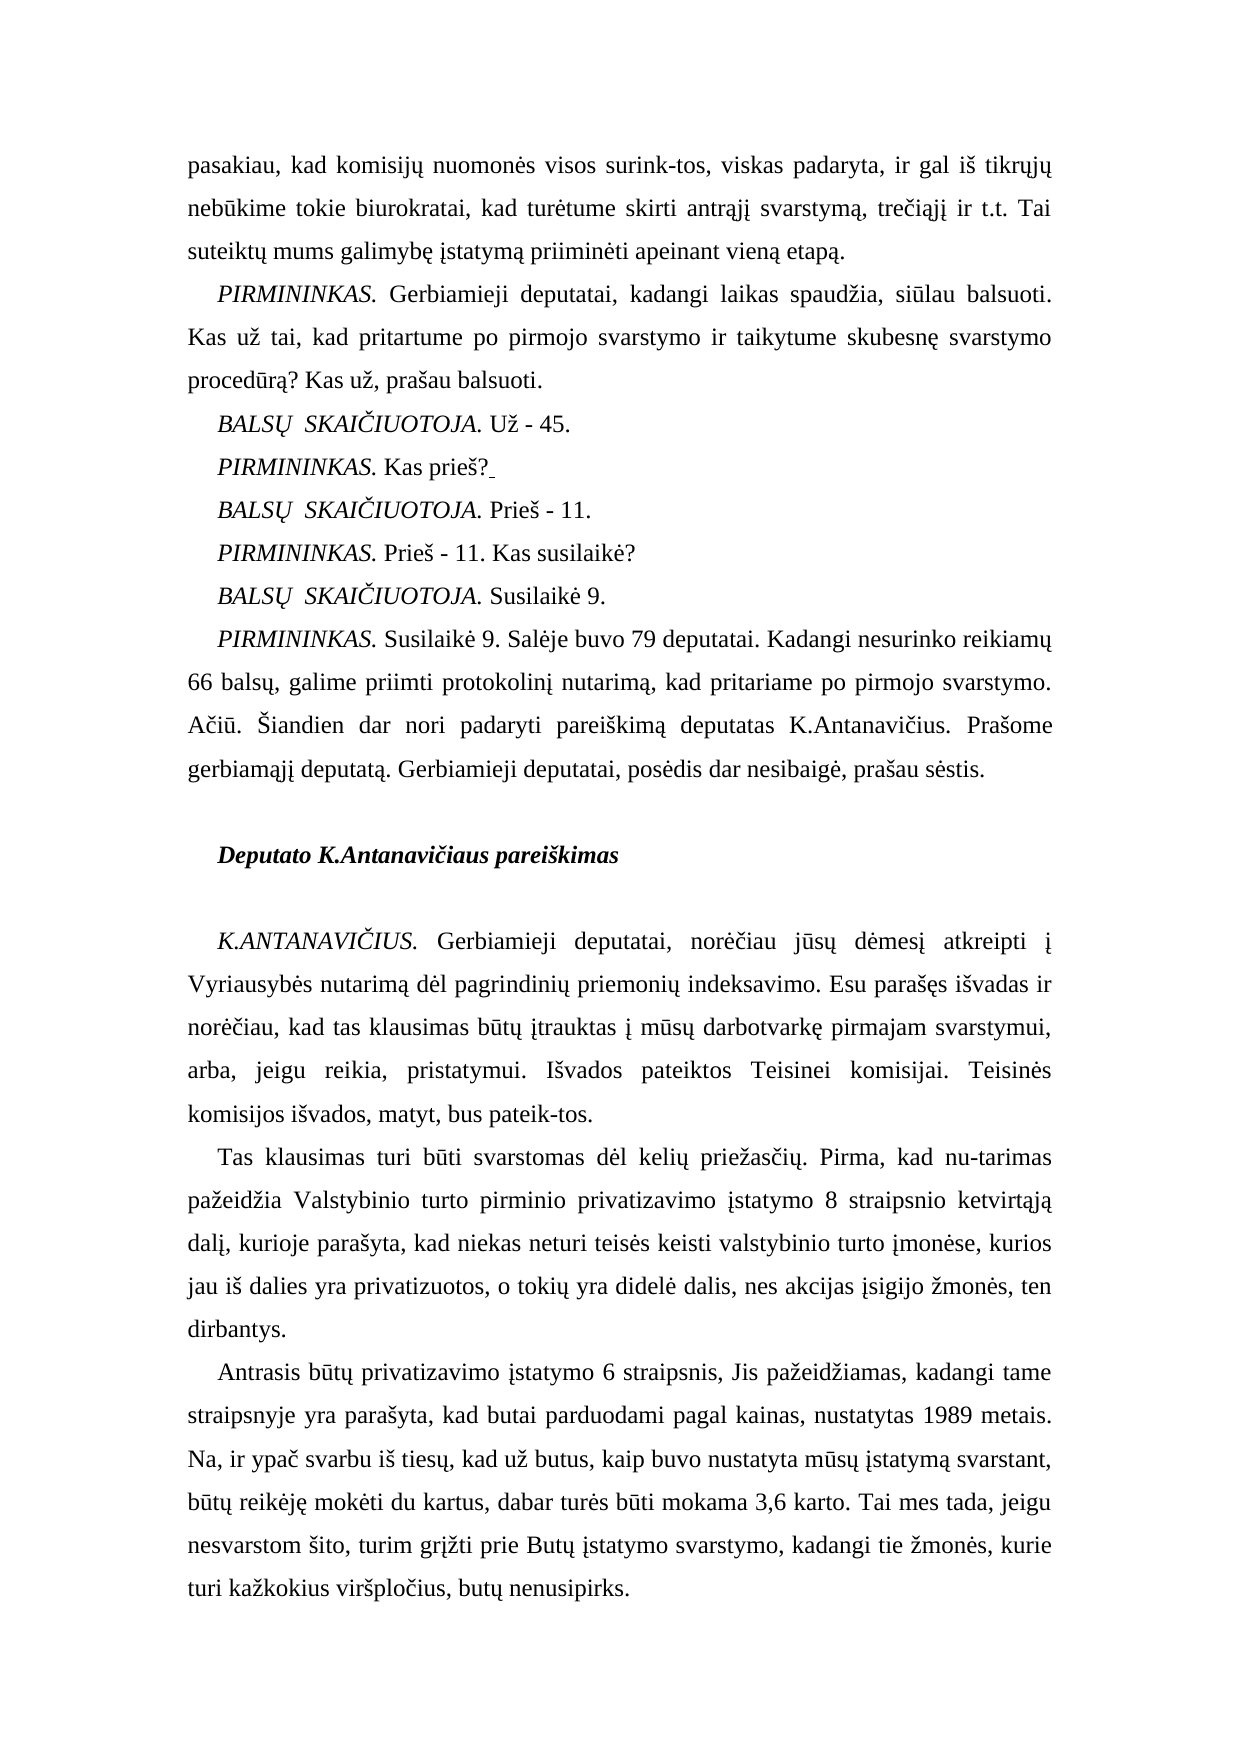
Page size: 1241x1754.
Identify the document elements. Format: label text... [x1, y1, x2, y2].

text BALSŲ SKAIČIUOTOJA. Prieš - 11. [187, 495, 1053, 524]
text PIRMININKAS. Kas prieš? [187, 452, 1053, 481]
text Tas klausimas turi būti svarstomas dėl kelių priežasčių. Pirma, kad nu-tarimas pažeidžia Valstybinio turto pirminio privatizavimo įstatymo 8 straipsnio ketvirtąją dalį, kurioje parašyta, kad niekas neturi teisės keisti valstybinio turto įmonėse, kurios jau iš dalies yra privatizuotos, o tokių yra didelė dalis, nes akcijas įsigijo žmonės, ten dirbantys. [187, 1142, 1053, 1343]
subtitle Deputato K.Antanavičiaus pareiškimas [187, 840, 1053, 869]
text BALSŲ SKAIČIUOTOJA. Susilaikė 9. [187, 581, 1053, 610]
text pasakiau, kad komisijų nuomonės visos surink-tos, viskas padaryta, ir gal iš tikrųjų nebūkime tokie biurokratai, kad turėtume skirti antrąjį svarstymą, trečiąjį ir t.t. Tai suteiktų mums galimybę įstatymą priiminėti apeinant vieną etapą. [187, 150, 1053, 265]
text BALSŲ SKAIČIUOTOJA. Už - 45. [187, 409, 1053, 437]
text K.ANTANAVIČIUS. Gerbiamieji deputatai, norėčiau jūsų dėmesį atkreipti į Vyriausybės nutarimą dėl pagrindinių priemonių indeksavimo. Esu parašęs išvadas ir norėčiau, kad tas klausimas būtų įtrauktas į mūsų darbotvarkę pirmajam svarstymui, arba, jeigu reikia, pristatymui. Išvados pateiktos Teisinei komisijai. Teisinės komisijos išvados, matyt, bus pateik-tos. [187, 926, 1053, 1127]
text PIRMININKAS. Susilaikė 9. Salėje buvo 79 deputatai. Kadangi nesurinko reikiamų 66 balsų, galime priimti protokolinį nutarimą, kad pritariame po pirmojo svarstymo. Ačiū. Šiandien dar nori padaryti pareiškimą deputatas K.Antanavičius. Prašome gerbiamąjį deputatą. Gerbiamieji deputatai, posėdis dar nesibaigė, prašau sėstis. [187, 624, 1053, 782]
text Antrasis būtų privatizavimo įstatymo 6 straipsnis, Jis pažeidžiamas, kadangi tame straipsnyje yra parašyta, kad butai parduodami pagal kainas, nustatytas 1989 metais. Na, ir ypač svarbu iš tiesų, kad už butus, kaip buvo nustatyta mūsų įstatymą svarstant, būtų reikėję mokėti du kartus, dabar turės būti mokama 3,6 karto. Tai mes tada, jeigu nesvarstom šito, turim grįžti prie Butų įstatymo svarstymo, kadangi tie žmonės, kurie turi kažkokius viršpločius, butų nenusipirks. [187, 1357, 1053, 1602]
text PIRMININKAS. Gerbiamieji deputatai, kadangi laikas spaudžia, siūlau balsuoti. Kas už tai, kad pritartume po pirmojo svarstymo ir taikytume skubesnę svarstymo procedūrą? Kas už, prašau balsuoti. [187, 279, 1053, 394]
text PIRMININKAS. Prieš - 11. Kas susilaikė? [187, 538, 1053, 567]
